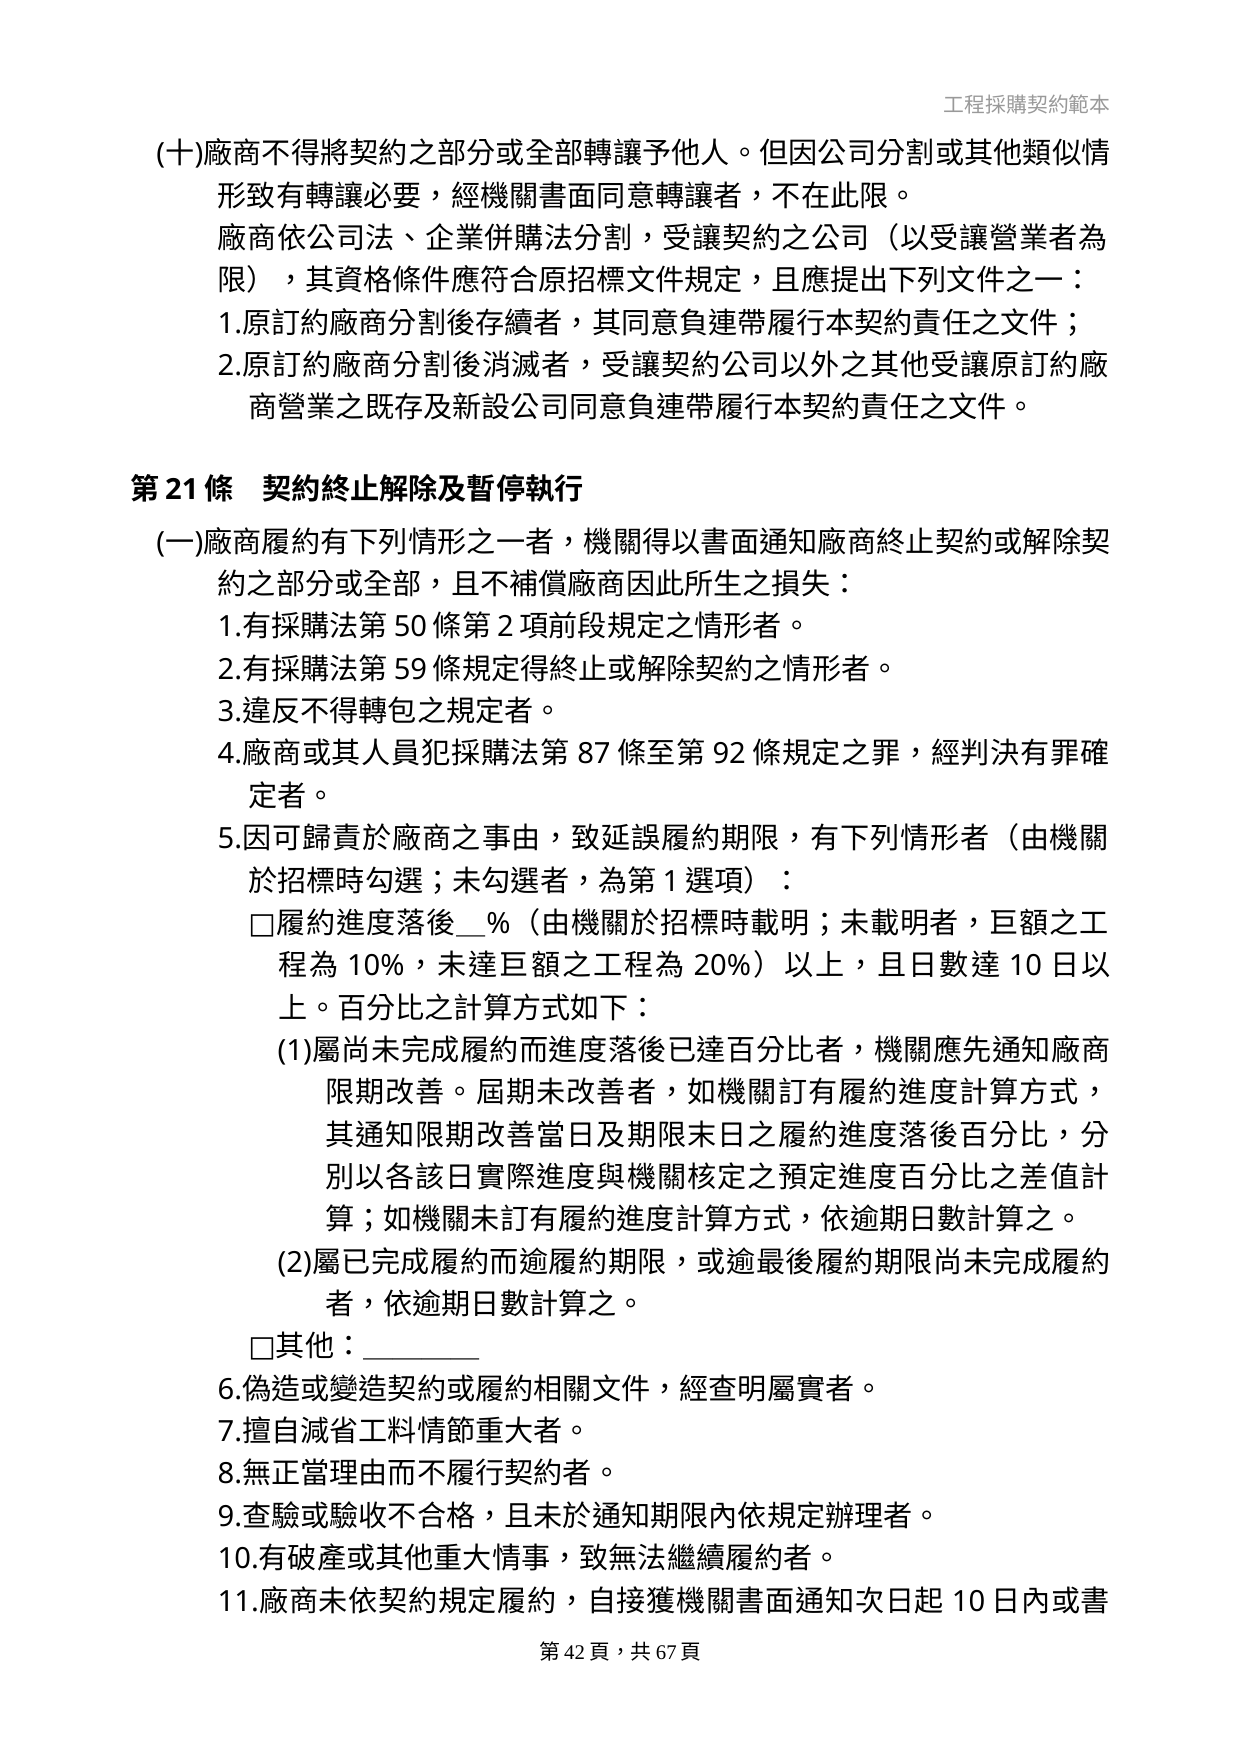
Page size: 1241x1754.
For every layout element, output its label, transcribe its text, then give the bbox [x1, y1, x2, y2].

text 6.偽造或變造契約或履約相關文件，經查明屬實者。 [217, 1365, 1110, 1408]
text 1.有採購法第50條第2項前段規定之情形者。 [217, 603, 1110, 645]
text 10.有破產或其他重大情事，致無法繼續履約者。 [217, 1535, 1110, 1577]
text 2.原訂約廠商分割後消滅者，受讓契約公司以外之其他受讓原訂約廠商營業之既存及新設公司同意負連帶履行本契約責任之文件。 [217, 342, 1110, 426]
text 第21條 契約終止解除及暫停執行 [130, 466, 1110, 508]
text 2.有採購法第59條規定得終止或解除契約之情形者。 [217, 645, 1110, 688]
text 5.因可歸責於廠商之事由，致延誤履約期限，有下列情形者（由機關於招標時勾選；未勾選者，為第1選項）： [217, 815, 1110, 899]
text □其他：＿＿＿＿ [248, 1323, 1110, 1365]
text 11.廠商未依契約規定履約，自接獲機關書面通知次日起10日內或書 [217, 1577, 1110, 1619]
text (1)屬尚未完成履約而進度落後已達百分比者，機關應先通知廠商限期改善。屆期未改善者，如機關訂有履約進度計算方式，其通知限期改善當日及期限末日之履約進度落後百分比，分別以各該日實際進度與機關核定之預定進度百分比之差值計算；如機關未訂有履約進度計算方式，依逾期日數計算之。 [277, 1027, 1110, 1238]
text 4.廠商或其人員犯採購法第87條至第92條規定之罪，經判決有罪確定者。 [217, 730, 1110, 815]
text 1.原訂約廠商分割後存續者，其同意負連帶履行本契約責任之文件； [217, 299, 1110, 342]
text 3.違反不得轉包之規定者。 [217, 688, 1110, 730]
text □履約進度落後＿%（由機關於招標時載明；未載明者，巨額之工程為10%，未達巨額之工程為20%）以上，且日數達10日以上。百分比之計算方式如下： [248, 899, 1110, 1027]
text (十)廠商不得將契約之部分或全部轉讓予他人。但因公司分割或其他類似情形致有轉讓必要，經機關書面同意轉讓者，不在此限。 [156, 130, 1110, 214]
text 廠商依公司法、企業併購法分割，受讓契約之公司（以受讓營業者為限），其資格條件應符合原招標文件規定，且應提出下列文件之一： [217, 214, 1110, 299]
text 9.查驗或驗收不合格，且未於通知期限內依規定辦理者。 [217, 1492, 1110, 1535]
text (2)屬已完成履約而逾履約期限，或逾最後履約期限尚未完成履約者，依逾期日數計算之。 [277, 1238, 1110, 1323]
text 7.擅自減省工料情節重大者。 [217, 1408, 1110, 1450]
text (一)廠商履約有下列情形之一者，機關得以書面通知廠商終止契約或解除契約之部分或全部，且不補償廠商因此所生之損失： [156, 518, 1110, 603]
text 8.無正當理由而不履行契約者。 [217, 1450, 1110, 1492]
